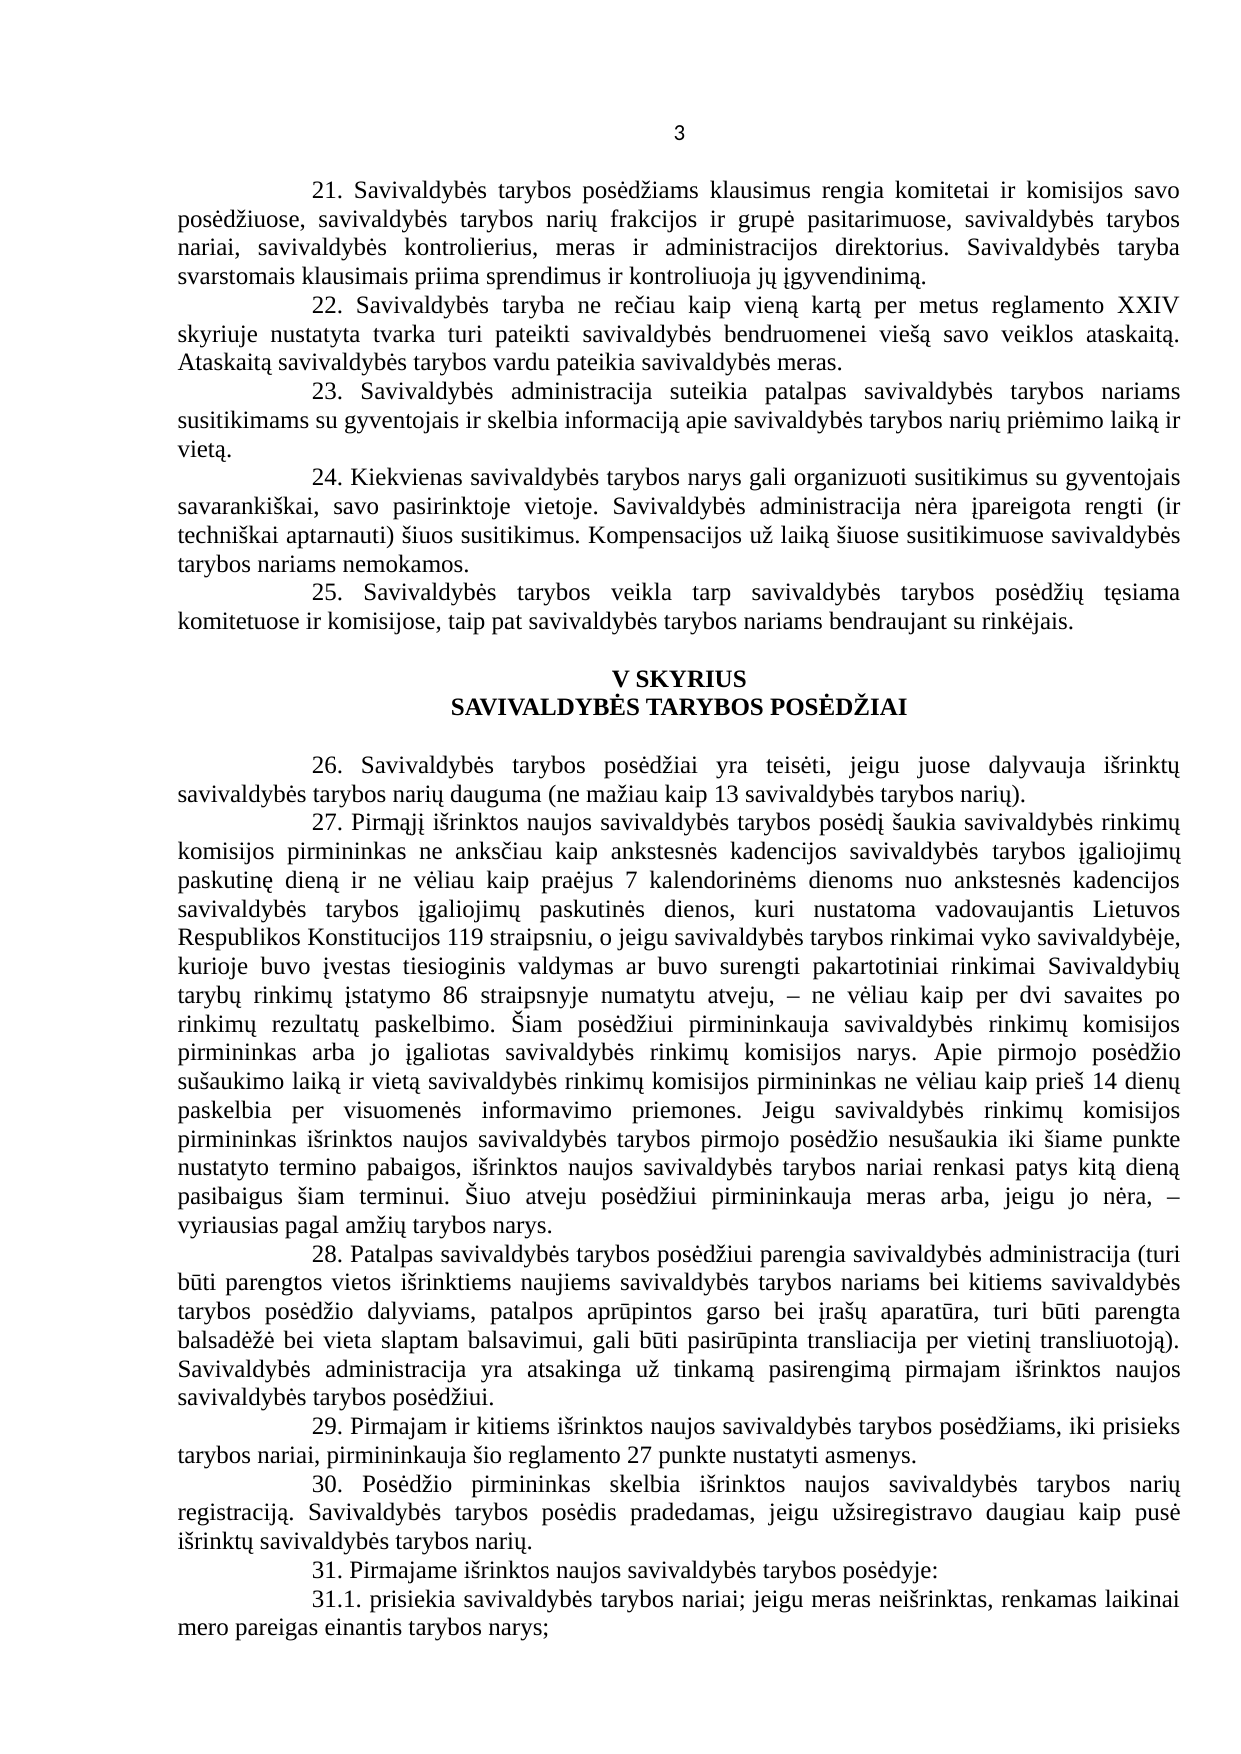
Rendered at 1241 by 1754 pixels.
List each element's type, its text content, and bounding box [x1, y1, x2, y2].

text 31.1. prisiekia savivaldybės tarybos nariai; jeigu meras neišrinktas, renkamas laikinai mero pareigas einantis tarybos narys; [177, 1584, 1181, 1641]
text 24. Kiekvienas savivaldybės tarybos narys gali organizuoti susitikimus su gyventojais savarankiškai, savo pasirinktoje vietoje. Savivaldybės administracija nėra įpareigota rengti (ir techniškai aptarnauti) šiuos susitikimus. Kompensacijos už laiką šiuose susitikimuose savivaldybės tarybos nariams nemokamos. [177, 462, 1181, 577]
text 29. Pirmajam ir kitiems išrinktos naujos savivaldybės tarybos posėdžiams, iki prisieks tarybos nariai, pirmininkauja šio reglamento 27 punkte nustatyti asmenys. [177, 1411, 1181, 1469]
text SAVIVALDYBĖS TARYBOS POSĖDŽIAI [177, 692, 1181, 721]
text V SKYRIUS [177, 664, 1181, 692]
text 23. Savivaldybės administracija suteikia patalpas savivaldybės tarybos nariams susitikimams su gyventojais ir skelbia informaciją apie savivaldybės tarybos narių priėmimo laiką ir vietą. [177, 376, 1181, 462]
text 28. Patalpas savivaldybės tarybos posėdžiui parengia savivaldybės administracija (turi būti parengtos vietos išrinktiems naujiems savivaldybės tarybos nariams bei kitiems savivaldybės tarybos posėdžio dalyviams, patalpos aprūpintos garso bei įrašų aparatūra, turi būti parengta balsadėžė bei vieta slaptam balsavimui, gali būti pasirūpinta transliacija per vietinį transliuotoją). Savivaldybės administracija yra atsakinga už tinkamą pasirengimą pirmajam išrinktos naujos savivaldybės tarybos posėdžiui. [177, 1239, 1181, 1411]
text 22. Savivaldybės taryba ne rečiau kaip vieną kartą per metus reglamento XXIV skyriuje nustatyta tvarka turi pateikti savivaldybės bendruomenei viešą savo veiklos ataskaitą. Ataskaitą savivaldybės tarybos vardu pateikia savivaldybės meras. [177, 290, 1181, 376]
text 31. Pirmajame išrinktos naujos savivaldybės tarybos posėdyje: [177, 1555, 1181, 1584]
text 26. Savivaldybės tarybos posėdžiai yra teisėti, jeigu juose dalyvauja išrinktų savivaldybės tarybos narių dauguma (ne mažiau kaip 13 savivaldybės tarybos narių). [177, 750, 1181, 807]
text 25. Savivaldybės tarybos veikla tarp savivaldybės tarybos posėdžių tęsiama komitetuose ir komisijose, taip pat savivaldybės tarybos nariams bendraujant su rinkėjais. [177, 577, 1181, 635]
text 27. Pirmąjį išrinktos naujos savivaldybės tarybos posėdį šaukia savivaldybės rinkimų komisijos pirmininkas ne anksčiau kaip ankstesnės kadencijos savivaldybės tarybos įgaliojimų paskutinę dieną ir ne vėliau kaip praėjus 7 kalendorinėms dienoms nuo ankstesnės kadencijos savivaldybės tarybos įgaliojimų paskutinės dienos, kuri nustatoma vadovaujantis Lietuvos Respublikos Konstitucijos 119 straipsniu, o jeigu savivaldybės tarybos rinkimai vyko savivaldybėje, kurioje buvo įvestas tiesioginis valdymas ar buvo surengti pakartotiniai rinkimai Savivaldybių tarybų rinkimų įstatymo 86 straipsnyje numatytu atveju, – ne vėliau kaip per dvi savaites po rinkimų rezultatų paskelbimo. Šiam posėdžiui pirmininkauja savivaldybės rinkimų komisijos pirmininkas arba jo įgaliotas savivaldybės rinkimų komisijos narys. Apie pirmojo posėdžio sušaukimo laiką ir vietą savivaldybės rinkimų komisijos pirmininkas ne vėliau kaip prieš 14 dienų paskelbia per visuomenės informavimo priemones. Jeigu savivaldybės rinkimų komisijos pirmininkas išrinktos naujos savivaldybės tarybos pirmojo posėdžio nesušaukia iki šiame punkte nustatyto termino pabaigos, išrinktos naujos savivaldybės tarybos nariai renkasi patys kitą dieną pasibaigus šiam terminui. Šiuo atveju posėdžiui pirmininkauja meras arba, jeigu jo nėra, – vyriausias pagal amžių tarybos narys. [177, 807, 1181, 1239]
text 21. Savivaldybės tarybos posėdžiams klausimus rengia komitetai ir komisijos savo posėdžiuose, savivaldybės tarybos narių frakcijos ir grupė pasitarimuose, savivaldybės tarybos nariai, savivaldybės kontrolierius, meras ir administracijos direktorius. Savivaldybės taryba svarstomais klausimais priima sprendimus ir kontroliuoja jų įgyvendinimą. [177, 175, 1181, 290]
text 30. Posėdžio pirmininkas skelbia išrinktos naujos savivaldybės tarybos narių registraciją. Savivaldybės tarybos posėdis pradedamas, jeigu užsiregistravo daugiau kaip pusė išrinktų savivaldybės tarybos narių. [177, 1469, 1181, 1555]
